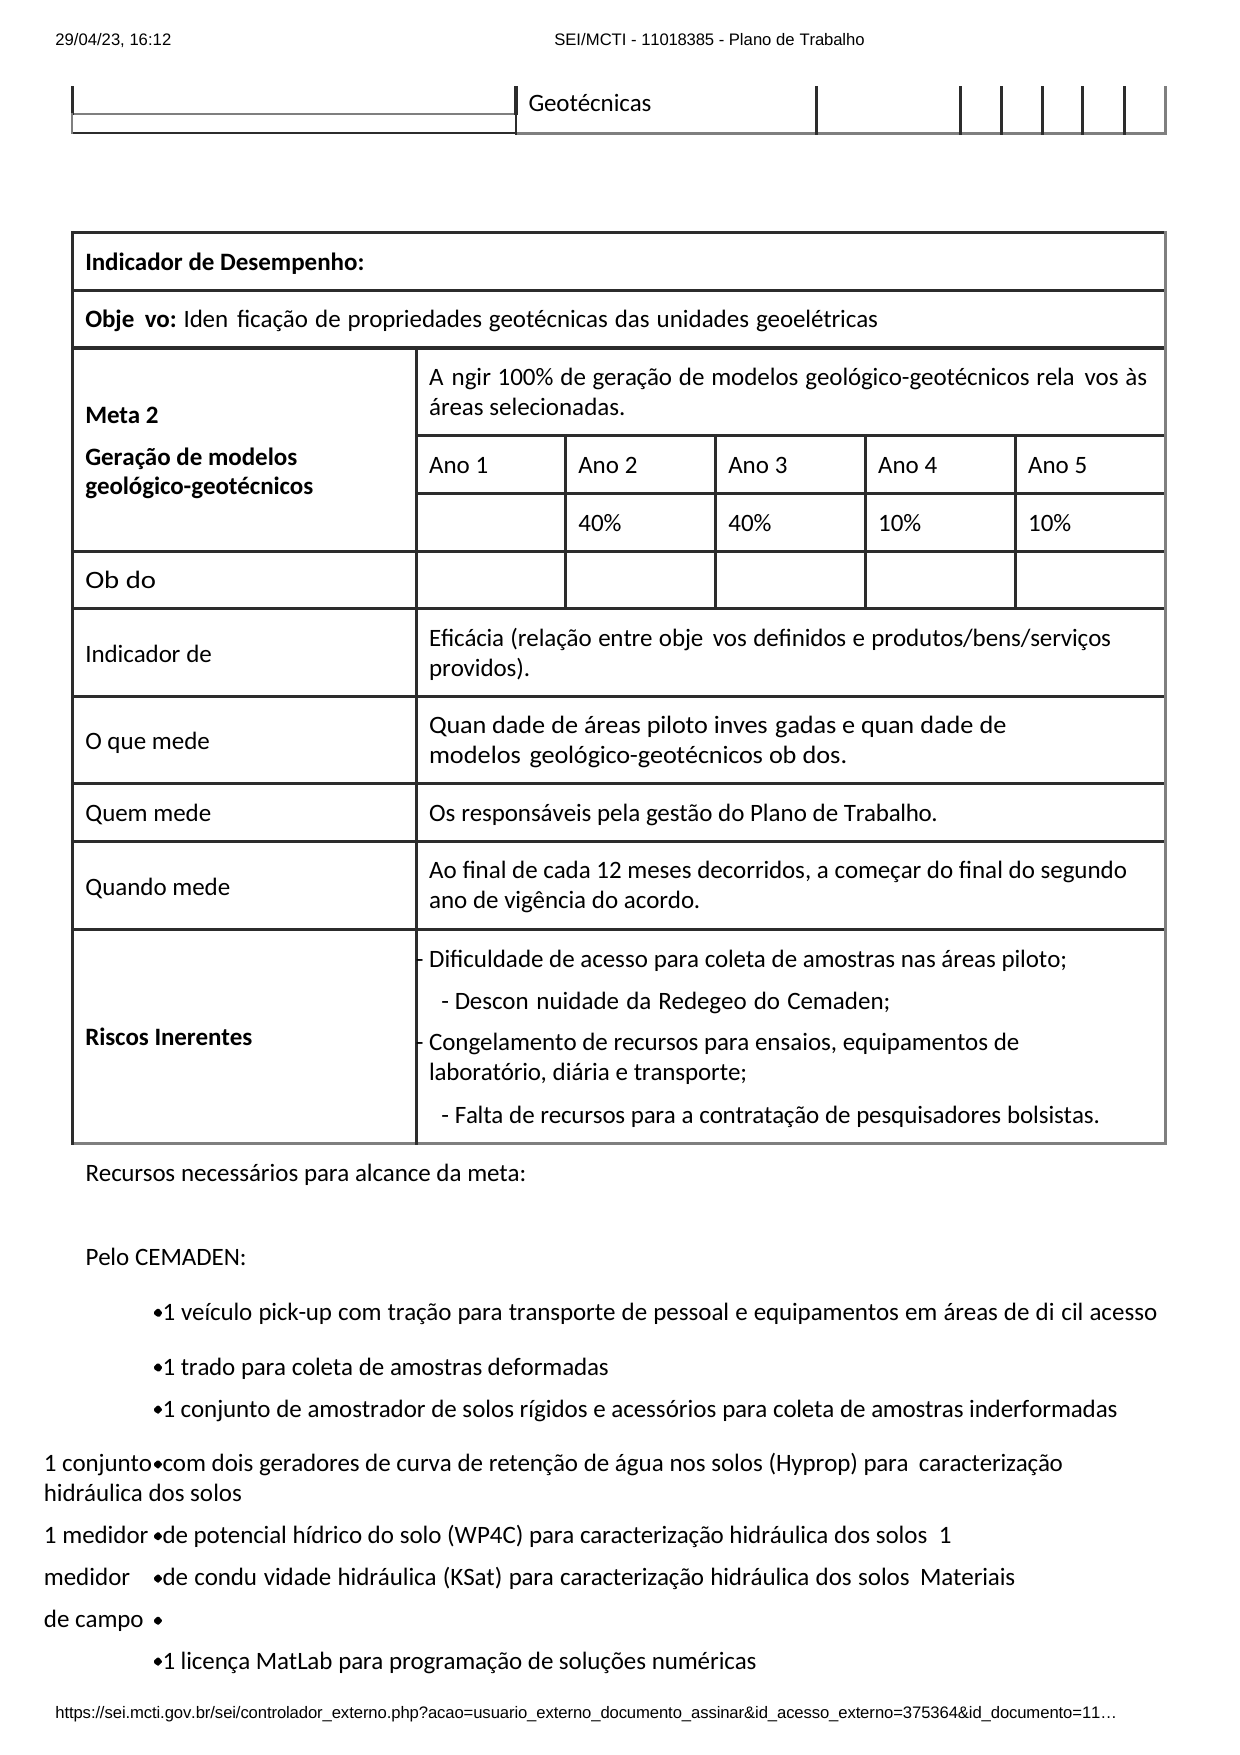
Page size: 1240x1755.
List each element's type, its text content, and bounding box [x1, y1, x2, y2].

table_cell Ao ﬁnal de cada 12 meses decorridos, a começar do ﬁnal do segundo ano de vigência do acordo. [418, 843, 1164, 928]
table_cell Diﬁculdade de acesso para coleta de amostras nas áreas piloto; Descon nuidade da Redegeo do Cemaden; Congelamento de recursos para ensaios, equipamentos de laboratório, diária e transporte; Falta de recursos para a contratação de pesquisadores bolsistas. [418, 931, 1164, 1142]
table_cell 10% [1017, 495, 1164, 549]
text Pelo CEMADEN: [85, 1241, 1196, 1272]
table_header Indicador de Desempenho: [74, 234, 1164, 288]
text 1 conjunto de amostrador de solos rígidos e acessórios para coleta de amostras inderformadas [148, 1393, 1196, 1423]
table_cell A ngir 100% de geração de modelos geológico-geotécnicos rela vos às áreas selecionadas. [418, 350, 1164, 434]
text 1 medidor de potencial hídrico do solo (WP4C) para caracterização hidráulica dos solos 1 medidor de condu vidade hidráulica (KSat) para caracterização hidráulica dos solos Materiais de campo [44, 1519, 1033, 1634]
table_header [1084, 86, 1123, 132]
table_cell Eﬁcácia (relação entre obje vos deﬁnidos e produtos/bens/serviços providos). [418, 610, 1164, 695]
table_header [1126, 86, 1164, 132]
table_cell Ano 1 [418, 437, 564, 492]
table_header Geotécnicas [517, 86, 815, 132]
table_cell Ob do [74, 553, 415, 607]
table_cell O que mede [74, 698, 415, 782]
text 1 veículo pick-up com tração para transporte de pessoal e equipamentos em áreas de di cil acesso [148, 1296, 1196, 1327]
table_cell [73, 115, 515, 132]
table_cell Indicador de [74, 610, 415, 695]
table_cell Os responsáveis pela gestão do Plano de Trabalho. [418, 785, 1164, 840]
table_cell Ano 5 [1017, 437, 1164, 492]
table_cell Quem mede [74, 785, 415, 840]
table_header [1003, 86, 1041, 132]
table_cell [867, 553, 1014, 607]
text Recursos necessários para alcance da meta: [85, 1157, 1196, 1187]
table_cell Meta 2 Geração de modelos geológico-geotécnicos [74, 350, 415, 549]
table_header [962, 86, 1000, 132]
table_cell 10% [867, 495, 1014, 549]
table_cell Obje vo: Iden ﬁcação de propriedades geotécnicas das unidades geoelétricas [74, 292, 1164, 346]
table_cell Riscos Inerentes [74, 931, 415, 1142]
table_header [1044, 86, 1081, 132]
table_header [74, 86, 514, 113]
table_cell Ano 2 [567, 437, 714, 492]
text 1 licença MatLab para programação de soluções numéricas [148, 1645, 1196, 1675]
table_cell [567, 553, 714, 607]
table_cell [1017, 553, 1164, 607]
table_cell Quando mede [74, 843, 415, 928]
table_cell [717, 553, 864, 607]
table_cell [418, 553, 564, 607]
text 1 trado para coleta de amostras deformadas [148, 1351, 1196, 1381]
table_cell Ano 4 [867, 437, 1014, 492]
table_cell Quan dade de áreas piloto inves gadas e quan dade de modelos geológico-geotécnicos ob dos. [418, 698, 1164, 782]
table_header [818, 86, 959, 132]
table_cell Ano 3 [717, 437, 864, 492]
table_cell 40% [717, 495, 864, 549]
table_cell [418, 495, 564, 549]
text 1 conjunto com dois geradores de curva de retenção de água nos solos (Hyprop) para caracterização hidráulica dos solos [44, 1448, 1087, 1507]
table_cell 40% [567, 495, 714, 549]
